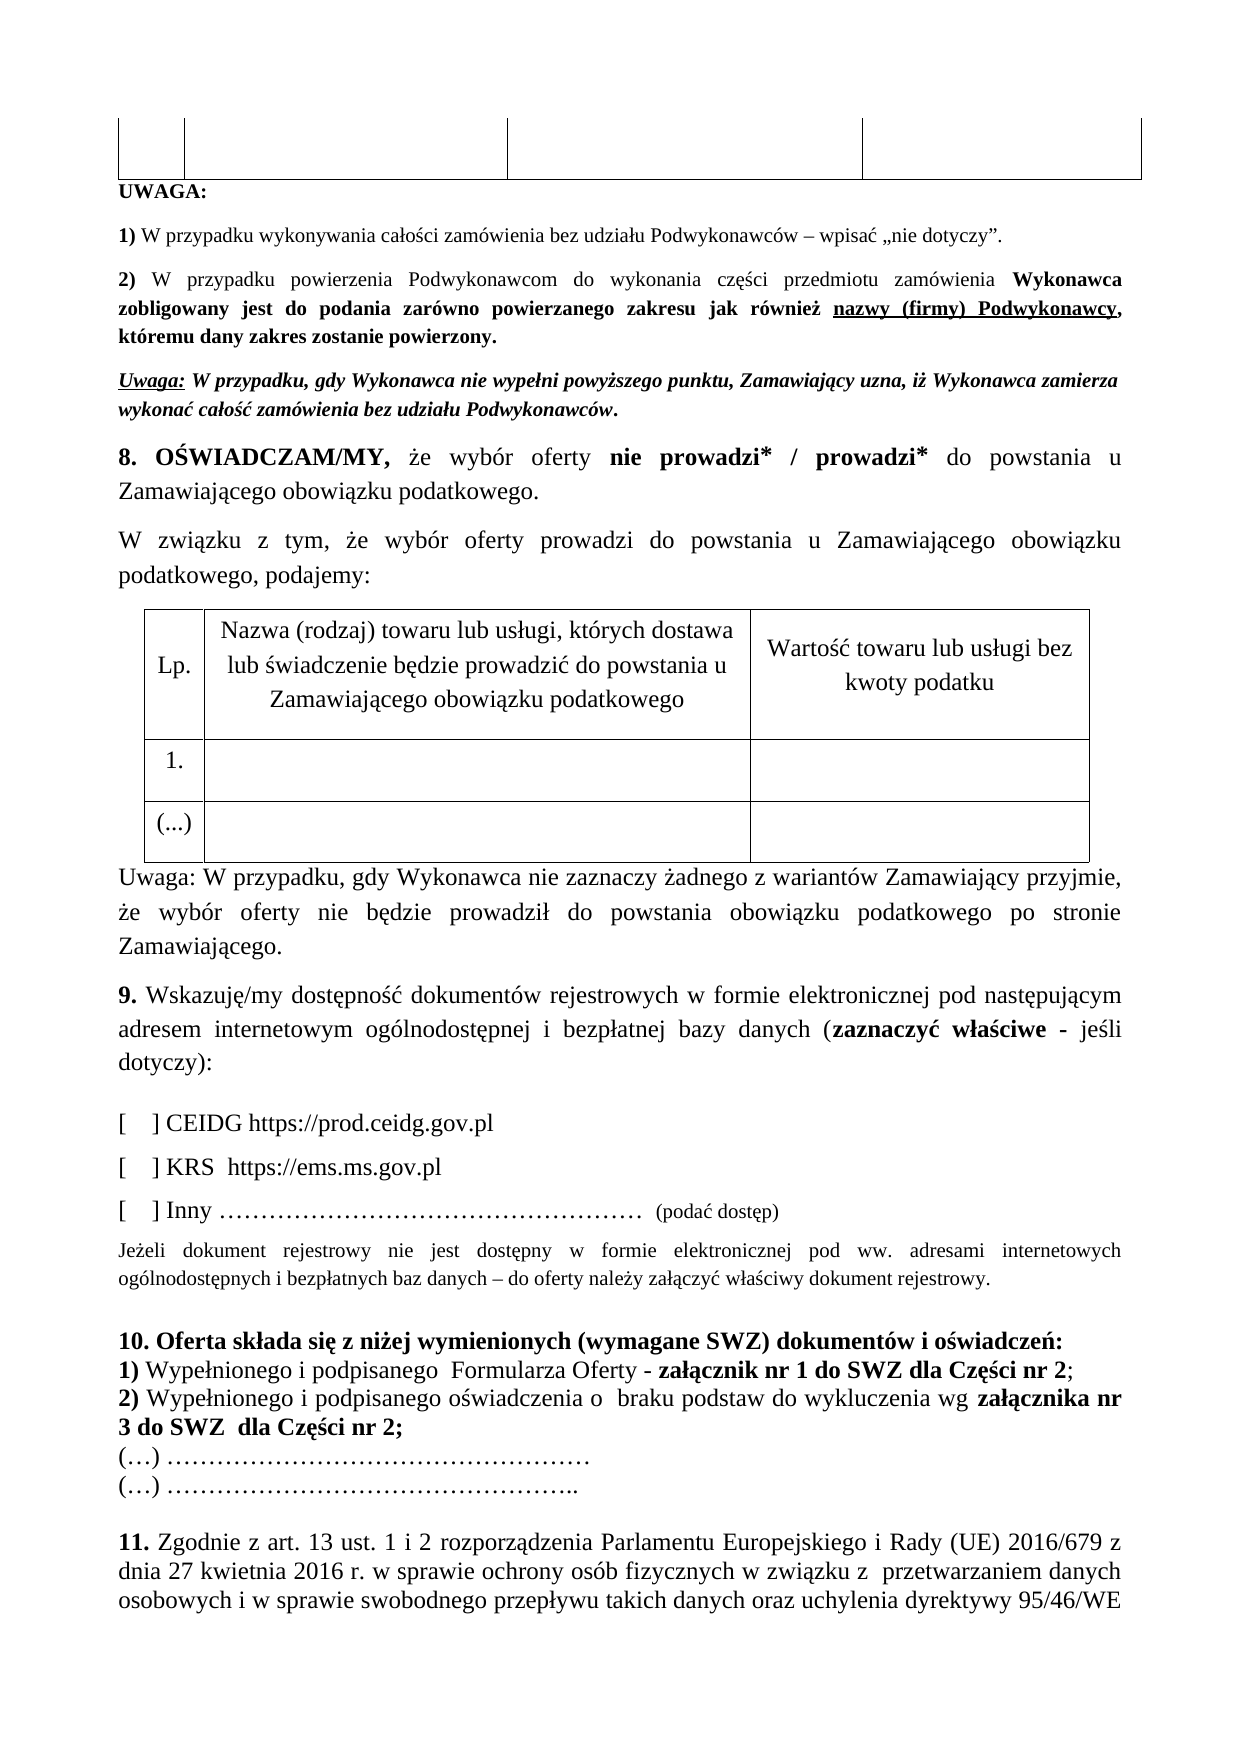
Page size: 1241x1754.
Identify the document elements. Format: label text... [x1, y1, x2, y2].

text Jeżeli dokument rejestrowy nie jest dostępny w formie elektronicznej pod ww. adresami internetowych ogólnodostępnych i bezpłatnych baz danych – do oferty należy załączyć właściwy dokument rejestrowy. [118, 1238, 1122, 1289]
table_cell [119, 118, 184, 179]
text (…) …………………………………………… [118, 1441, 1122, 1470]
text Uwaga: W przypadku, gdy Wykonawca nie wypełni powyższego punktu, Zamawiający uzna, iż Wykonawca zamierza wykonać całość zamówienia bez udziału Podwykonawców. [118, 368, 1122, 421]
text 1) Wypełnionego i podpisanego Formularza Oferty - załącznik nr 1 do SWZ dla Części nr 2; [118, 1355, 1122, 1383]
text 2) Wypełnionego i podpisanego oświadczenia o braku podstaw do wykluczenia wg załącznika nr 3 do SWZ dla Części nr 2; [118, 1383, 1122, 1441]
text Uwaga: W przypadku, gdy Wykonawca nie zaznaczy żadnego z wariantów Zamawiający przyjmie, że wybór oferty nie będzie prowadził do powstania obowiązku podatkowego po stronie Zamawiającego. [118, 862, 1122, 960]
table_cell [751, 740, 1089, 801]
table_cell [751, 802, 1089, 862]
table_header Nazwa (rodzaj) towaru lub usługi, których dostawa lub świadczenie będzie prowadzić do powstania u Zamawiającego obowiązku podatkowego [205, 610, 750, 739]
text 8. OŚWIADCZAM/MY, że wybór oferty nie prowadzi* / prowadzi* do powstania u Zamawiającego obowiązku podatkowego. [118, 441, 1122, 505]
text W związku z tym, że wybór oferty prowadzi do powstania u Zamawiającego obowiązku podatkowego, podajemy: [118, 525, 1122, 589]
text [ ] KRS https://ems.ms.gov.pl [118, 1152, 1122, 1180]
table_cell (...) [145, 802, 203, 862]
table_cell 1. [145, 740, 203, 801]
text 10. Oferta składa się z niżej wymienionych (wymagane SWZ) dokumentów i oświadczeń: [118, 1326, 1122, 1355]
text 9. Wskazuję/my dostępność dokumentów rejestrowych w formie elektronicznej pod następującym adresem internetowym ogólnodostępnej i bezpłatnej bazy danych (zaznaczyć właściwe - jeśli dotyczy): [118, 981, 1122, 1075]
table_header Wartość towaru lub usługi bez kwoty podatku [751, 610, 1089, 739]
table_header Lp. [145, 610, 203, 739]
table_cell [185, 118, 507, 179]
text (…) ………………………………………….. [118, 1470, 1122, 1498]
table_cell [205, 802, 750, 862]
table_cell [863, 118, 1141, 179]
text [ ] Inny …………………………………………… (podać dostęp) [118, 1195, 1122, 1223]
text UWAGA: [118, 180, 1122, 203]
text 11. Zgodnie z art. 13 ust. 1 i 2 rozporządzenia Parlamentu Europejskiego i Rady (UE) 2016/679 z dnia 27 kwietnia 2016 r. w sprawie ochrony osób fizycznych w związku z przetwarzaniem danych osobowych i w sprawie swobodnego przepływu takich danych oraz uchylenia dyrektywy 95/46/WE [118, 1527, 1122, 1613]
text 2) W przypadku powierzenia Podwykonawcom do wykonania części przedmiotu zamówienia Wykonawca zobligowany jest do podania zarówno powierzanego zakresu jak również nazwy (firmy) Podwykonawcy, któremu dany zakres zostanie powierzony. [118, 267, 1122, 348]
text [ ] CEIDG https://prod.ceidg.gov.pl [118, 1108, 1122, 1137]
table_cell [205, 740, 750, 801]
table_cell [508, 118, 862, 179]
text 1) W przypadku wykonywania całości zamówienia bez udziału Podwykonawców – wpisać „nie dotyczy”. [118, 223, 1122, 247]
